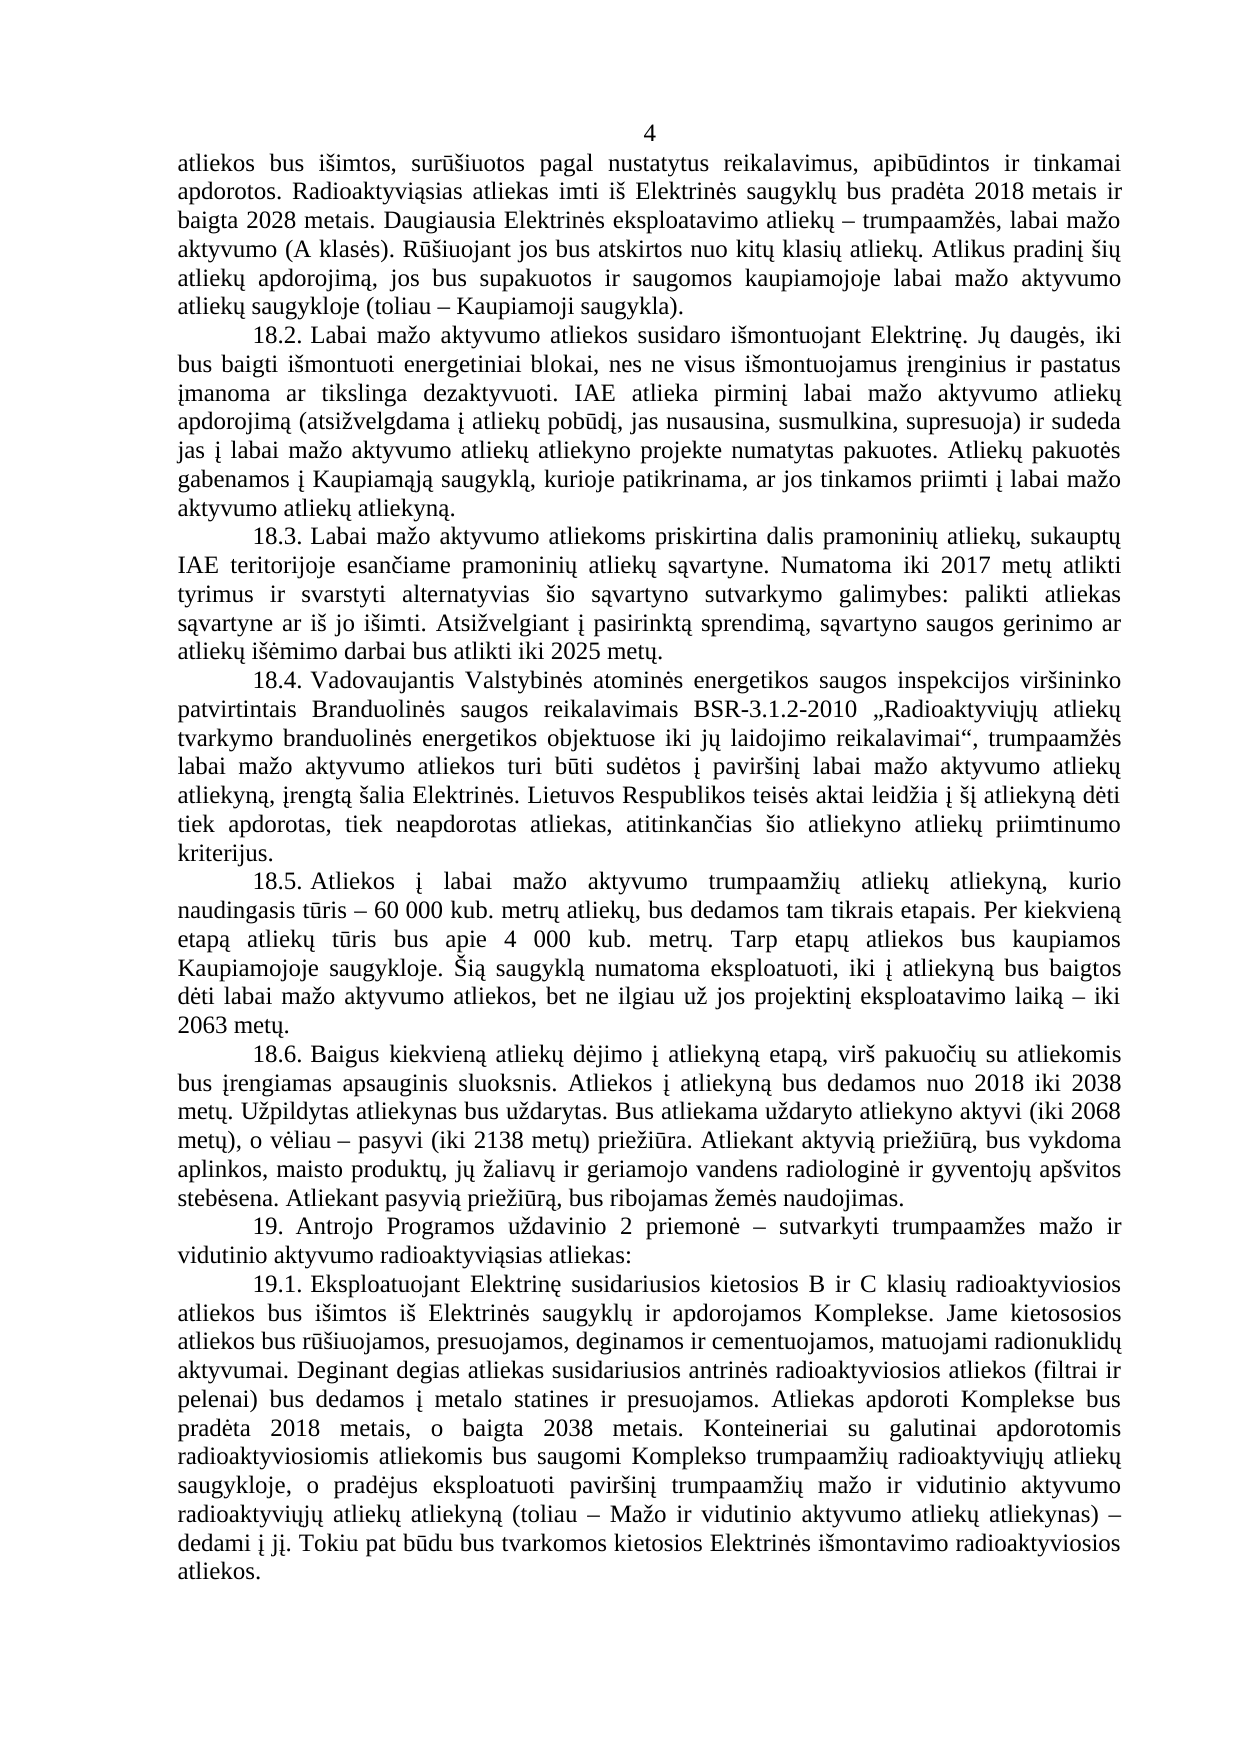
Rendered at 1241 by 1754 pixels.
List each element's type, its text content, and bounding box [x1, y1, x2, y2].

text 19.1. Eksploatuojant Elektrinę susidariusios kietosios B ir C klasių radioaktyviosios atliekos bus išimtos iš Elektrinės saugyklų ir apdorojamos Komplekse. Jame kietososios atliekos bus rūšiuojamos, presuojamos, deginamos ir cementuojamos, matuojami radionuklidų aktyvumai. Deginant degias atliekas susidariusios antrinės radioaktyviosios atliekos (filtrai ir pelenai) bus dedamos į metalo statines ir presuojamos. Atliekas apdoroti Komplekse bus pradėta 2018 metais, o baigta 2038 metais. Konteineriai su galutinai apdorotomis radioaktyviosiomis atliekomis bus saugomi Komplekso trumpaamžių radioaktyviųjų atliekų saugykloje, o pradėjus eksploatuoti paviršinį trumpaamžių mažo ir vidutinio aktyvumo radioaktyviųjų atliekų atliekyną (toliau – Mažo ir vidutinio aktyvumo atliekų atliekynas) – dedami į jį. Tokiu pat būdu bus tvarkomos kietosios Elektrinės išmontavimo radioaktyviosios atliekos. [177, 1269, 1122, 1585]
text 18.4. Vadovaujantis Valstybinės atominės energetikos saugos inspekcijos viršininko patvirtintais Branduolinės saugos reikalavimais BSR-3.1.2-2010 „Radioaktyviųjų atliekų tvarkymo branduolinės energetikos objektuose iki jų laidojimo reikalavimai“, trumpaamžės labai mažo aktyvumo atliekos turi būti sudėtos į paviršinį labai mažo aktyvumo atliekų atliekyną, įrengtą šalia Elektrinės. Lietuvos Respublikos teisės aktai leidžia į šį atliekyną dėti tiek apdorotas, tiek neapdorotas atliekas, atitinkančias šio atliekyno atliekų priimtinumo kriterijus. [177, 665, 1122, 866]
text 18.3. Labai mažo aktyvumo atliekoms priskirtina dalis pramoninių atliekų, sukauptų IAE teritorijoje esančiame pramoninių atliekų sąvartyne. Numatoma iki 2017 metų atlikti tyrimus ir svarstyti alternatyvias šio sąvartyno sutvarkymo galimybes: palikti atliekas sąvartyne ar iš jo išimti. Atsižvelgiant į pasirinktą sprendimą, sąvartyno saugos gerinimo ar atliekų išėmimo darbai bus atlikti iki 2025 metų. [177, 521, 1122, 665]
text 18.2. Labai mažo aktyvumo atliekos susidaro išmontuojant Elektrinę. Jų daugės, iki bus baigti išmontuoti energetiniai blokai, nes ne visus išmontuojamus įrenginius ir pastatus įmanoma ar tikslinga dezaktyvuoti. IAE atlieka pirminį labai mažo aktyvumo atliekų apdorojimą (atsižvelgdama į atliekų pobūdį, jas nusausina, susmulkina, supresuoja) ir sudeda jas į labai mažo aktyvumo atliekų atliekyno projekte numatytas pakuotes. Atliekų pakuotės gabenamos į Kaupiamąją saugyklą, kurioje patikrinama, ar jos tinkamos priimti į labai mažo aktyvumo atliekų atliekyną. [177, 320, 1122, 521]
text 18.6. Baigus kiekvieną atliekų dėjimo į atliekyną etapą, virš pakuočių su atliekomis bus įrengiamas apsauginis sluoksnis. Atliekos į atliekyną bus dedamos nuo 2018 iki 2038 metų. Užpildytas atliekynas bus uždarytas. Bus atliekama uždaryto atliekyno aktyvi (iki 2068 metų), o vėliau – pasyvi (iki 2138 metų) priežiūra. Atliekant aktyvią priežiūrą, bus vykdoma aplinkos, maisto produktų, jų žaliavų ir geriamojo vandens radiologinė ir gyventojų apšvitos stebėsena. Atliekant pasyvią priežiūrą, bus ribojamas žemės naudojimas. [177, 1039, 1122, 1211]
text atliekos bus išimtos, surūšiuotos pagal nustatytus reikalavimus, apibūdintos ir tinkamai apdorotos. Radioaktyviąsias atliekas imti iš Elektrinės saugyklų bus pradėta 2018 metais ir baigta 2028 metais. Daugiausia Elektrinės eksploatavimo atliekų – trumpaamžės, labai mažo aktyvumo (A klasės). Rūšiuojant jos bus atskirtos nuo kitų klasių atliekų. Atlikus pradinį šių atliekų apdorojimą, jos bus supakuotos ir saugomos kaupiamojoje labai mažo aktyvumo atliekų saugykloje (toliau – Kaupiamoji saugykla). [177, 148, 1122, 320]
text 19. Antrojo Programos uždavinio 2 priemonė – sutvarkyti trumpaamžes mažo ir vidutinio aktyvumo radioaktyviąsias atliekas: [177, 1211, 1122, 1269]
text 18.5. Atliekos į labai mažo aktyvumo trumpaamžių atliekų atliekyną, kurio naudingasis tūris – 60 000 kub. metrų atliekų, bus dedamos tam tikrais etapais. Per kiekvieną etapą atliekų tūris bus apie 4 000 kub. metrų. Tarp etapų atliekos bus kaupiamos Kaupiamojoje saugykloje. Šią saugyklą numatoma eksploatuoti, iki į atliekyną bus baigtos dėti labai mažo aktyvumo atliekos, bet ne ilgiau už jos projektinį eksploatavimo laiką – iki 2063 metų. [177, 866, 1122, 1039]
